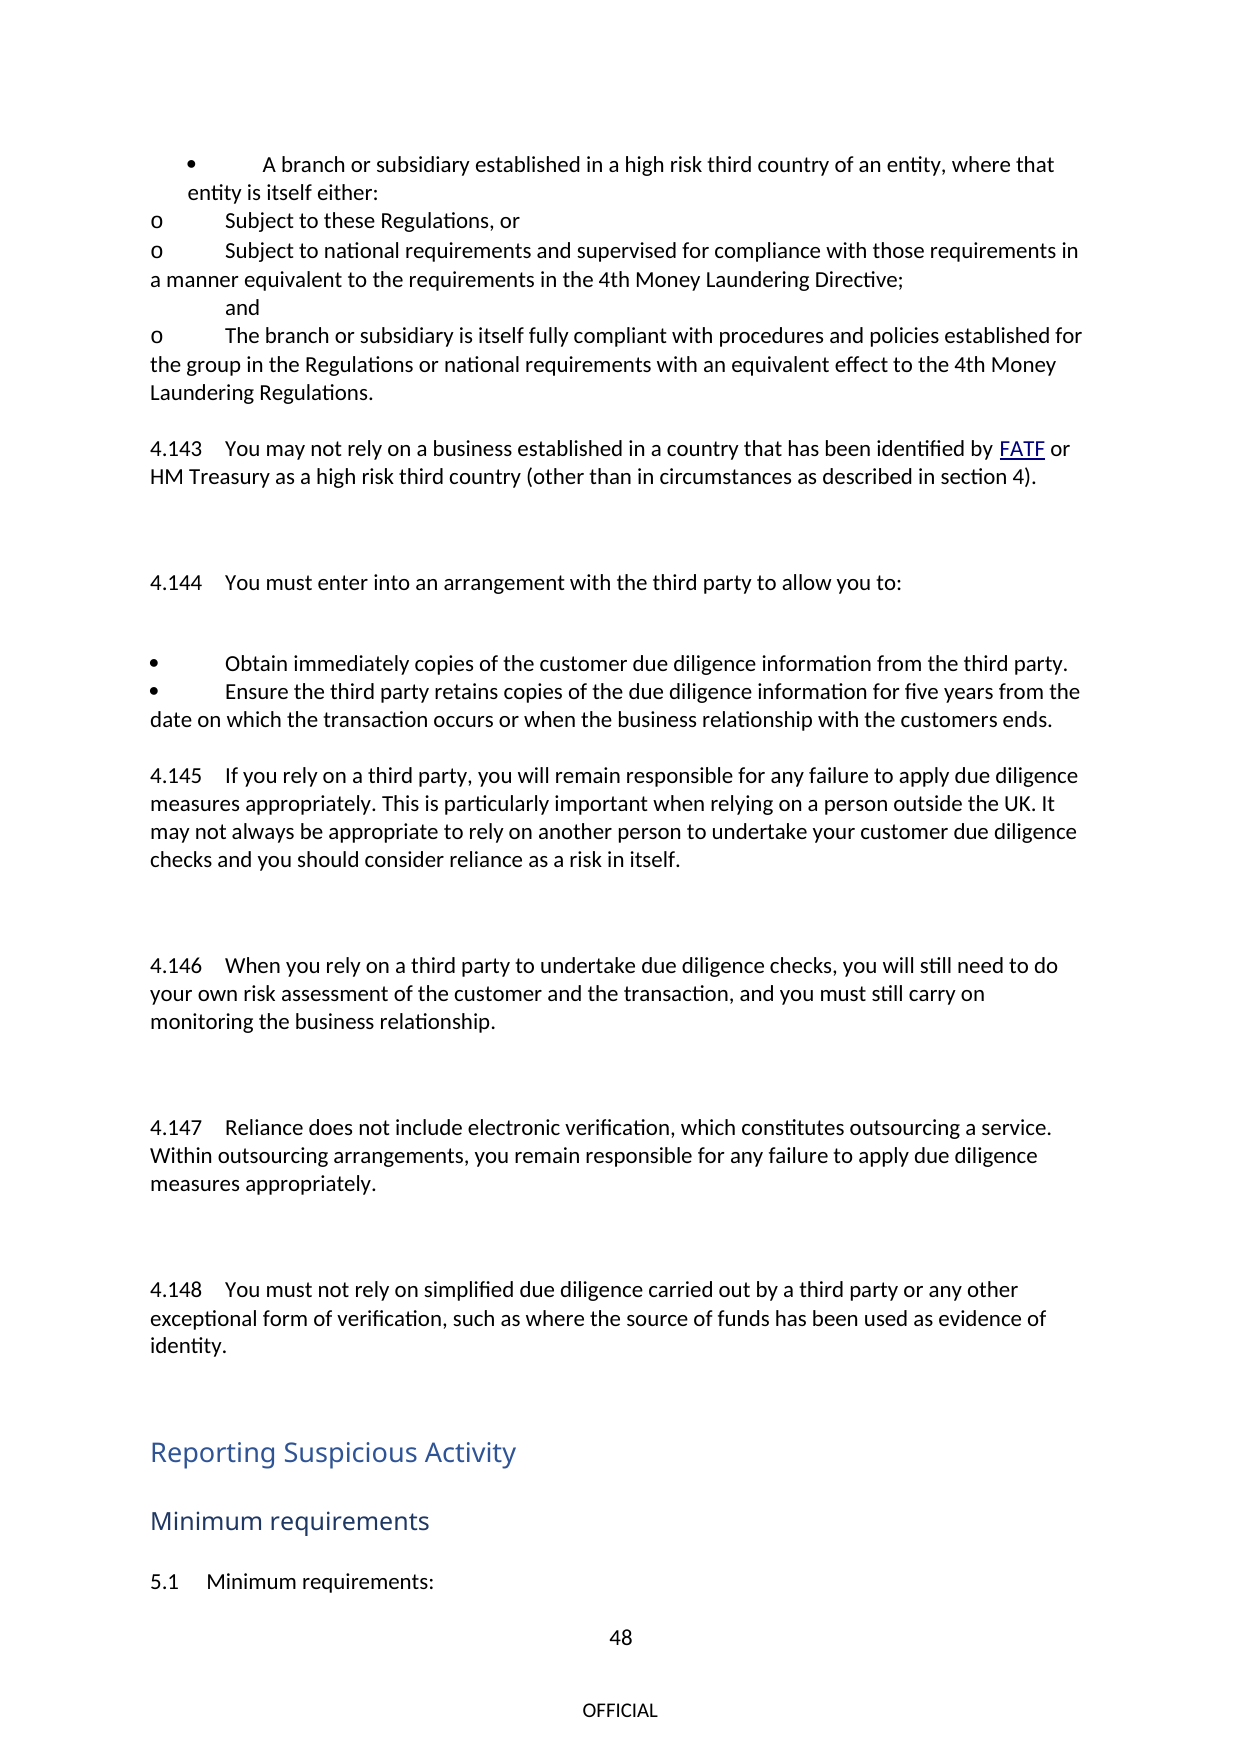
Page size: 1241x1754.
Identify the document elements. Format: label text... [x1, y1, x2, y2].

list You may not rely on a business established in a country that has been identified by FATF or HM Treasury as a high risk third country (other than in circumstances as described in section 4). [150, 434, 1091, 490]
subtitle Reporting Suspicious Activity [150, 1433, 1091, 1470]
list If you rely on a third party, you will remain responsible for any failure to apply due diligence measures appropriately. This is particularly important when relying on a person outside the UK. It may not always be appropriate to rely on another person to undertake your customer due diligence checks and you should consider reliance as a risk in itself. [150, 761, 1091, 873]
list When you rely on a third party to undertake due diligence checks, you will still need to do your own risk assessment of the customer and the transaction, and you must still carry on monitoring the business relationship. [150, 951, 1091, 1036]
text 5.1 Minimum requirements: [150, 1567, 1091, 1595]
list You must enter into an arrangement with the third party to allow you to: [150, 568, 1091, 596]
subtitle Minimum requirements [150, 1504, 1091, 1538]
list Reliance does not include electronic verification, which constitutes outsourcing a service. Within outsourcing arrangements, you remain responsible for any failure to apply due diligence measures appropriately. [150, 1113, 1091, 1198]
list and [150, 293, 1091, 321]
list Subject to these Regulations, or [150, 207, 1091, 236]
list Ensure the third party retains copies of the due diligence information for five years from the date on which the transaction occurs or when the business relationship with the customers ends. [150, 677, 1091, 733]
list Subject to national requirements and supervised for compliance with those requirements in a manner equivalent to the requirements in the 4th Money Laundering Directive; [150, 236, 1091, 293]
list The branch or subsidiary is itself fully compliant with procedures and policies established for the group in the Regulations or national requirements with an equivalent effect to the 4th Money Laundering Regulations. [150, 321, 1091, 406]
list You must not rely on simplified due diligence carried out by a third party or any other exceptional form of verification, such as where the source of funds has been used as evidence of identity. [150, 1276, 1091, 1360]
list Obtain immediately copies of the customer due diligence information from the third party. [150, 649, 1091, 677]
list A branch or subsidiary established in a high risk third country of an entity, where that entity is itself either: [187, 151, 1091, 207]
